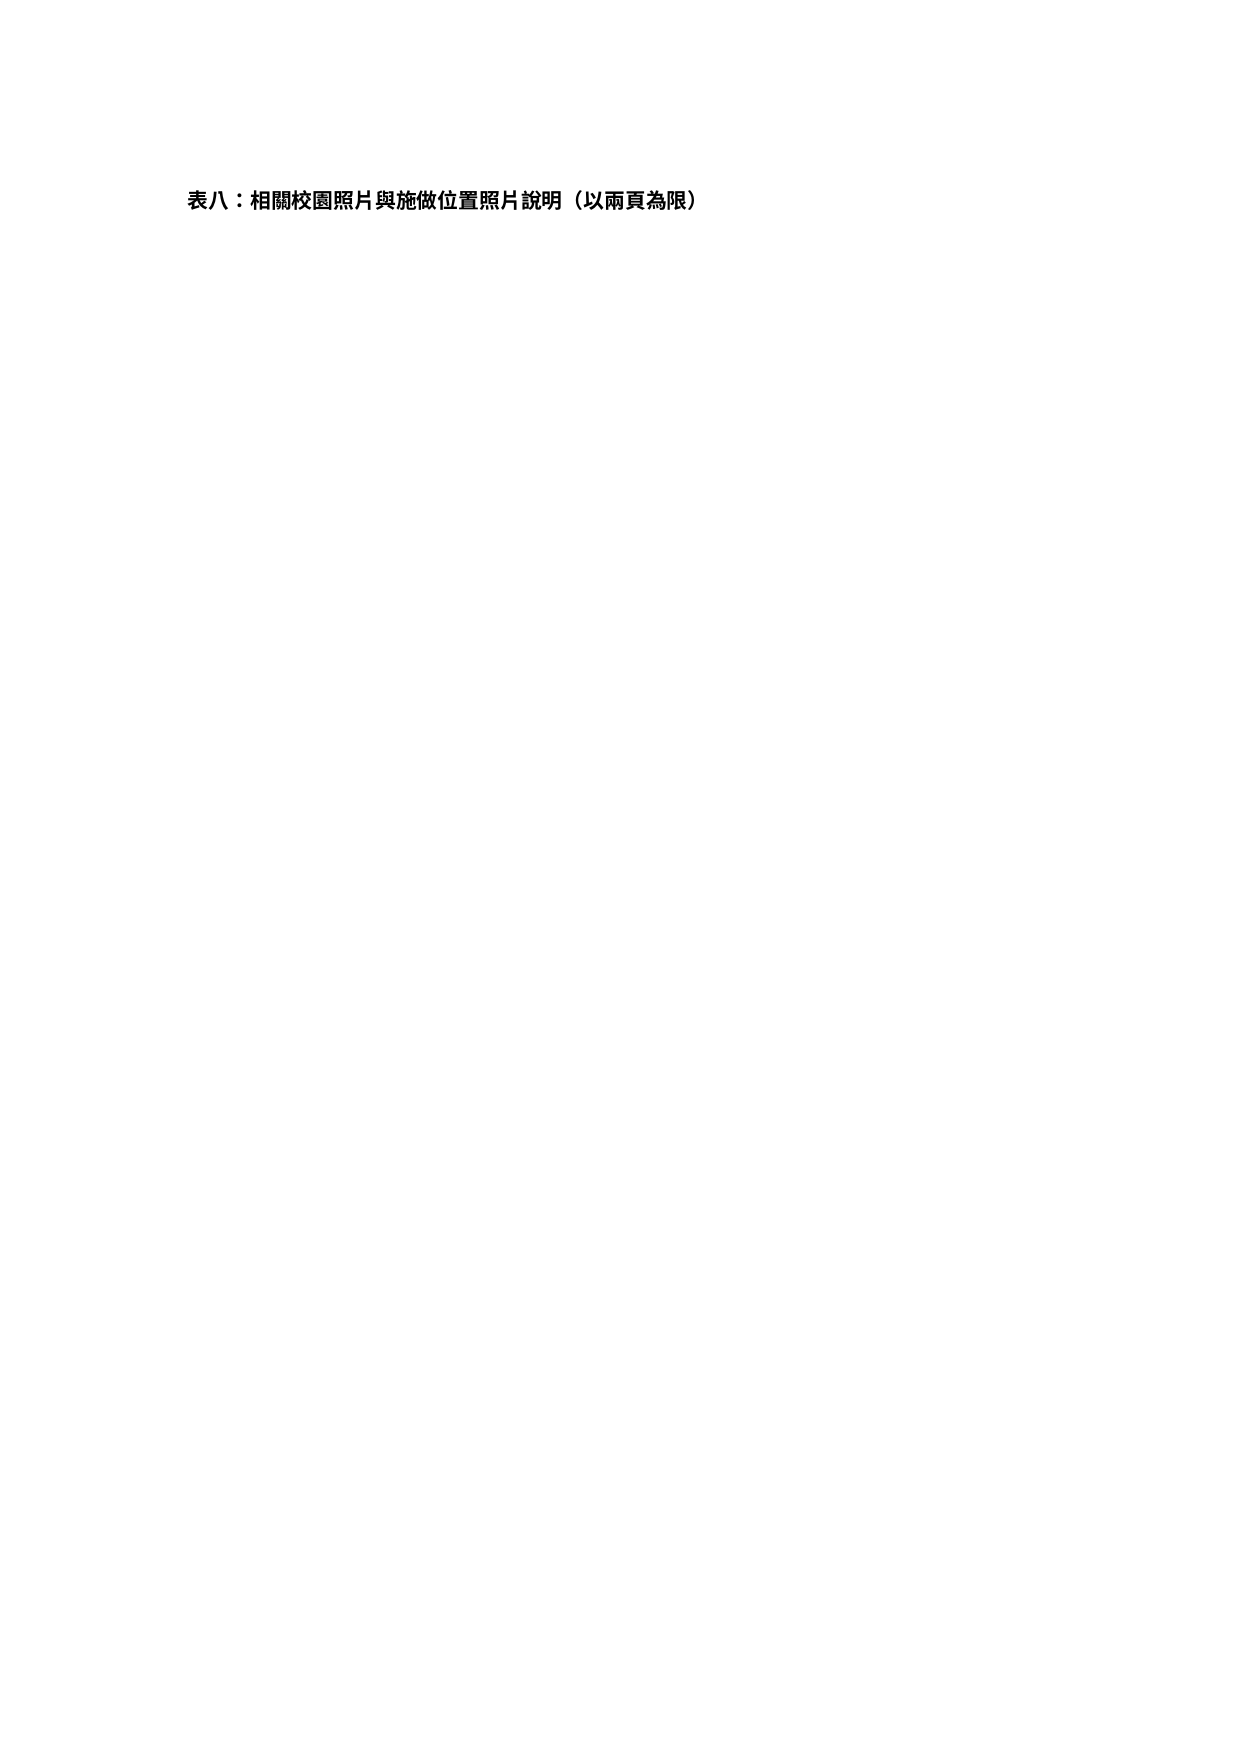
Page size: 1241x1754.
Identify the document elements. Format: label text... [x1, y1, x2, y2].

text 表八：相關校園照片與施做位置照片說明（以兩頁為限） [187, 158, 1053, 221]
